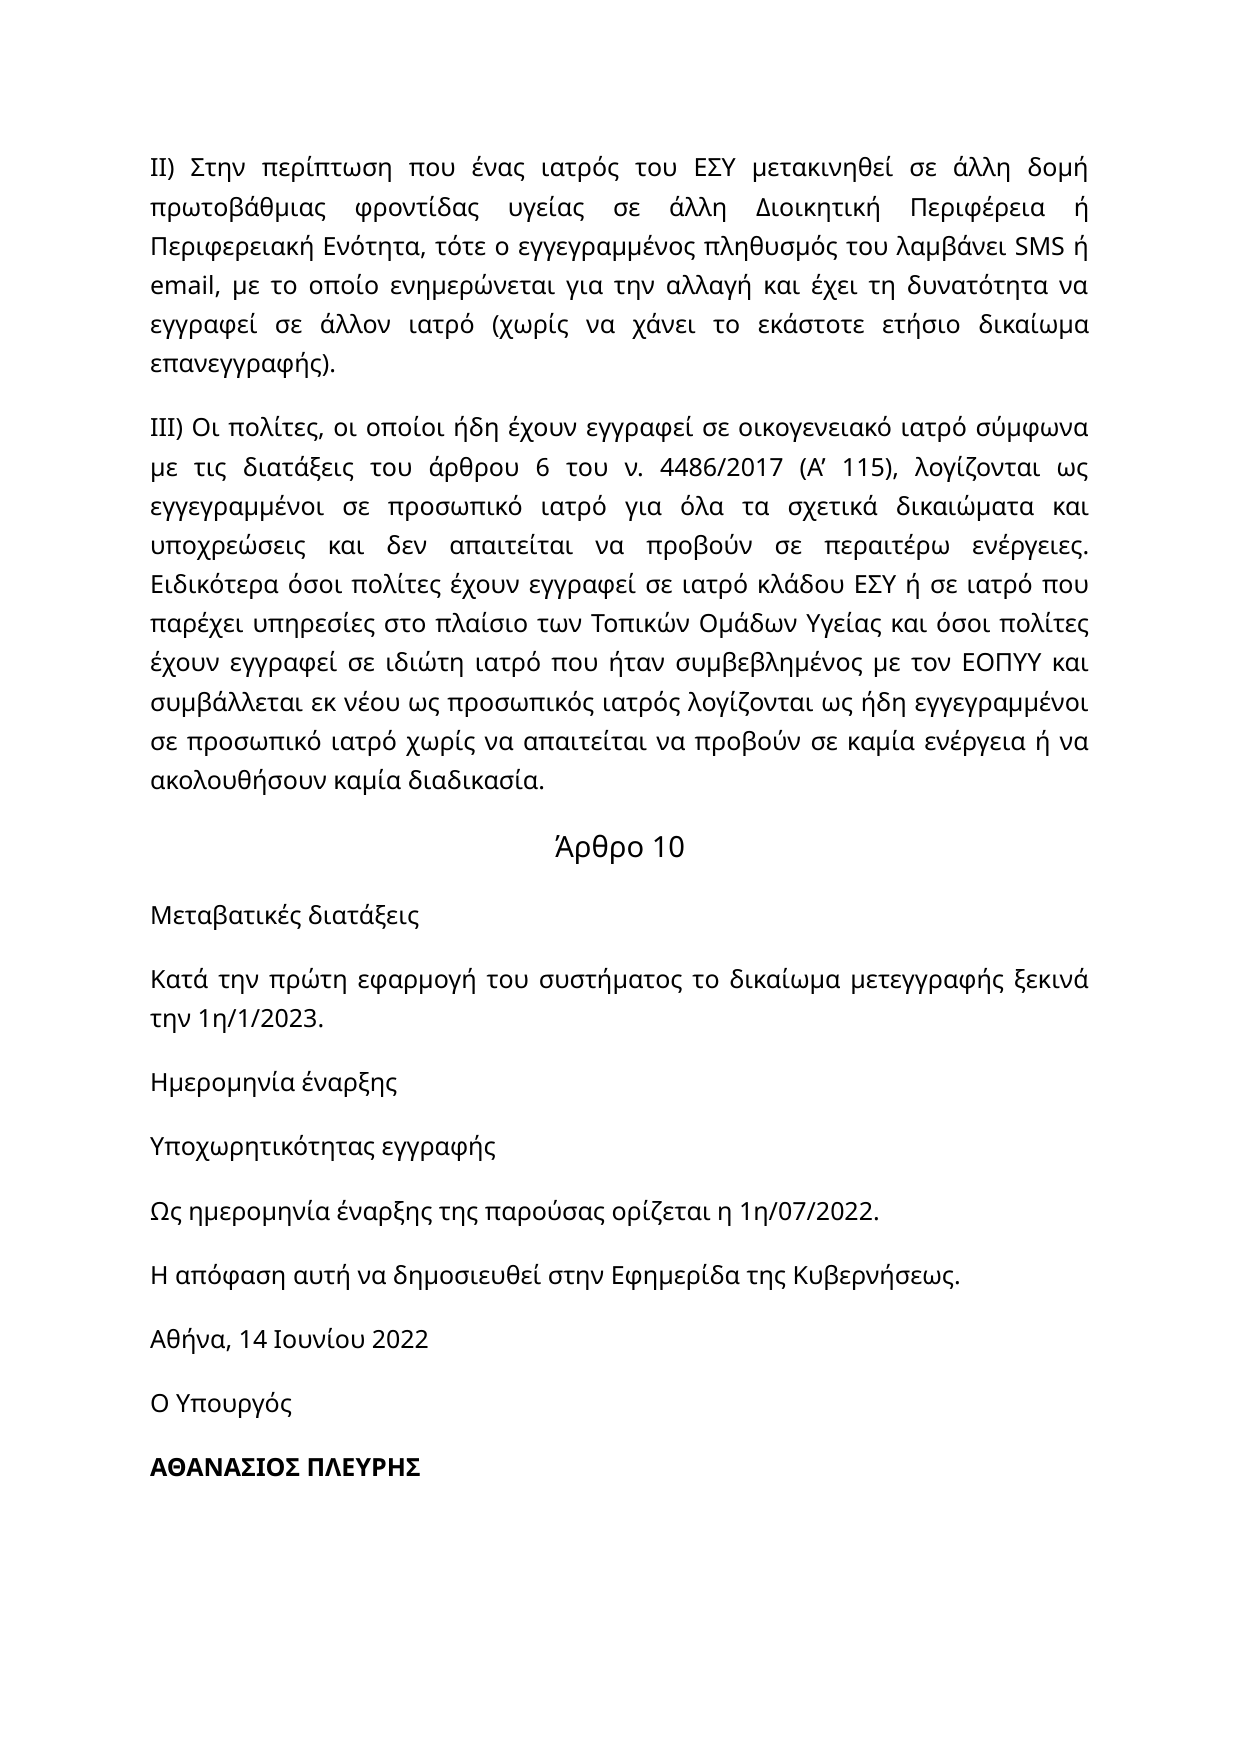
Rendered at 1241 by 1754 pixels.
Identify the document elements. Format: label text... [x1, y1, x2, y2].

text Ημερομηνία έναρξης [150, 1065, 1090, 1099]
text Αθήνα, 14 Ιουνίου 2022 [150, 1321, 1090, 1356]
subtitle Άρθρο 10 [150, 827, 1090, 866]
text Υποχωρητικότητας εγγραφής [150, 1129, 1090, 1163]
text Κατά την πρώτη εφαρμογή του συστήματος το δικαίωμα μετεγγραφής ξεκινά την 1η/1/2023. [150, 961, 1090, 1035]
text Η απόφαση αυτή να δημοσιευθεί στην Εφημερίδα της Κυβερνήσεως. [150, 1257, 1090, 1291]
text ΙΙΙ) Οι πολίτες, οι οποίοι ήδη έχουν εγγραφεί σε οικογενειακό ιατρό σύμφωνα με τις διατάξεις του άρθρου 6 του ν. 4486/2017 (Α’ 115), λογίζονται ως εγγεγραμμένοι σε προσωπικό ιατρό για όλα τα σχετικά δικαιώματα και υποχρεώσεις και δεν απαιτείται να προβούν σε περαιτέρω ενέργειες. Ειδικότερα όσοι πολίτες έχουν εγγραφεί σε ιατρό κλάδου ΕΣΥ ή σε ιατρό που παρέχει υπηρεσίες στο πλαίσιο των Τοπικών Ομάδων Υγείας και όσοι πολίτες έχουν εγγραφεί σε ιδιώτη ιατρό που ήταν συμβεβλημένος με τον ΕΟΠΥΥ και συμβάλλεται εκ νέου ως προσωπικός ιατρός λογίζονται ως ήδη εγγεγραμμένοι σε προσωπικό ιατρό χωρίς να απαιτείται να προβούν σε καμία ενέργεια ή να ακολουθήσουν καμία διαδικασία. [150, 410, 1090, 797]
text ΑΘΑΝΑΣΙΟΣ ΠΛΕΥΡΗΣ [150, 1450, 1090, 1484]
text ΙΙ) Στην περίπτωση που ένας ιατρός του ΕΣΥ μετακινηθεί σε άλλη δομή πρωτοβάθμιας φροντίδας υγείας σε άλλη Διοικητική Περιφέρεια ή Περιφερειακή Ενότητα, τότε ο εγγεγραμμένος πληθυσμός του λαμβάνει SMS ή email, με το οποίο ενημερώνεται για την αλλαγή και έχει τη δυνατότητα να εγγραφεί σε άλλον ιατρό (χωρίς να χάνει το εκάστοτε ετήσιο δικαίωμα επανεγγραφής). [150, 150, 1090, 380]
text Μεταβατικές διατάξεις [150, 897, 1090, 931]
text Ο Υπουργός [150, 1386, 1090, 1420]
text Ως ημερομηνία έναρξης της παρούσας ορίζεται η 1η/07/2022. [150, 1193, 1090, 1227]
